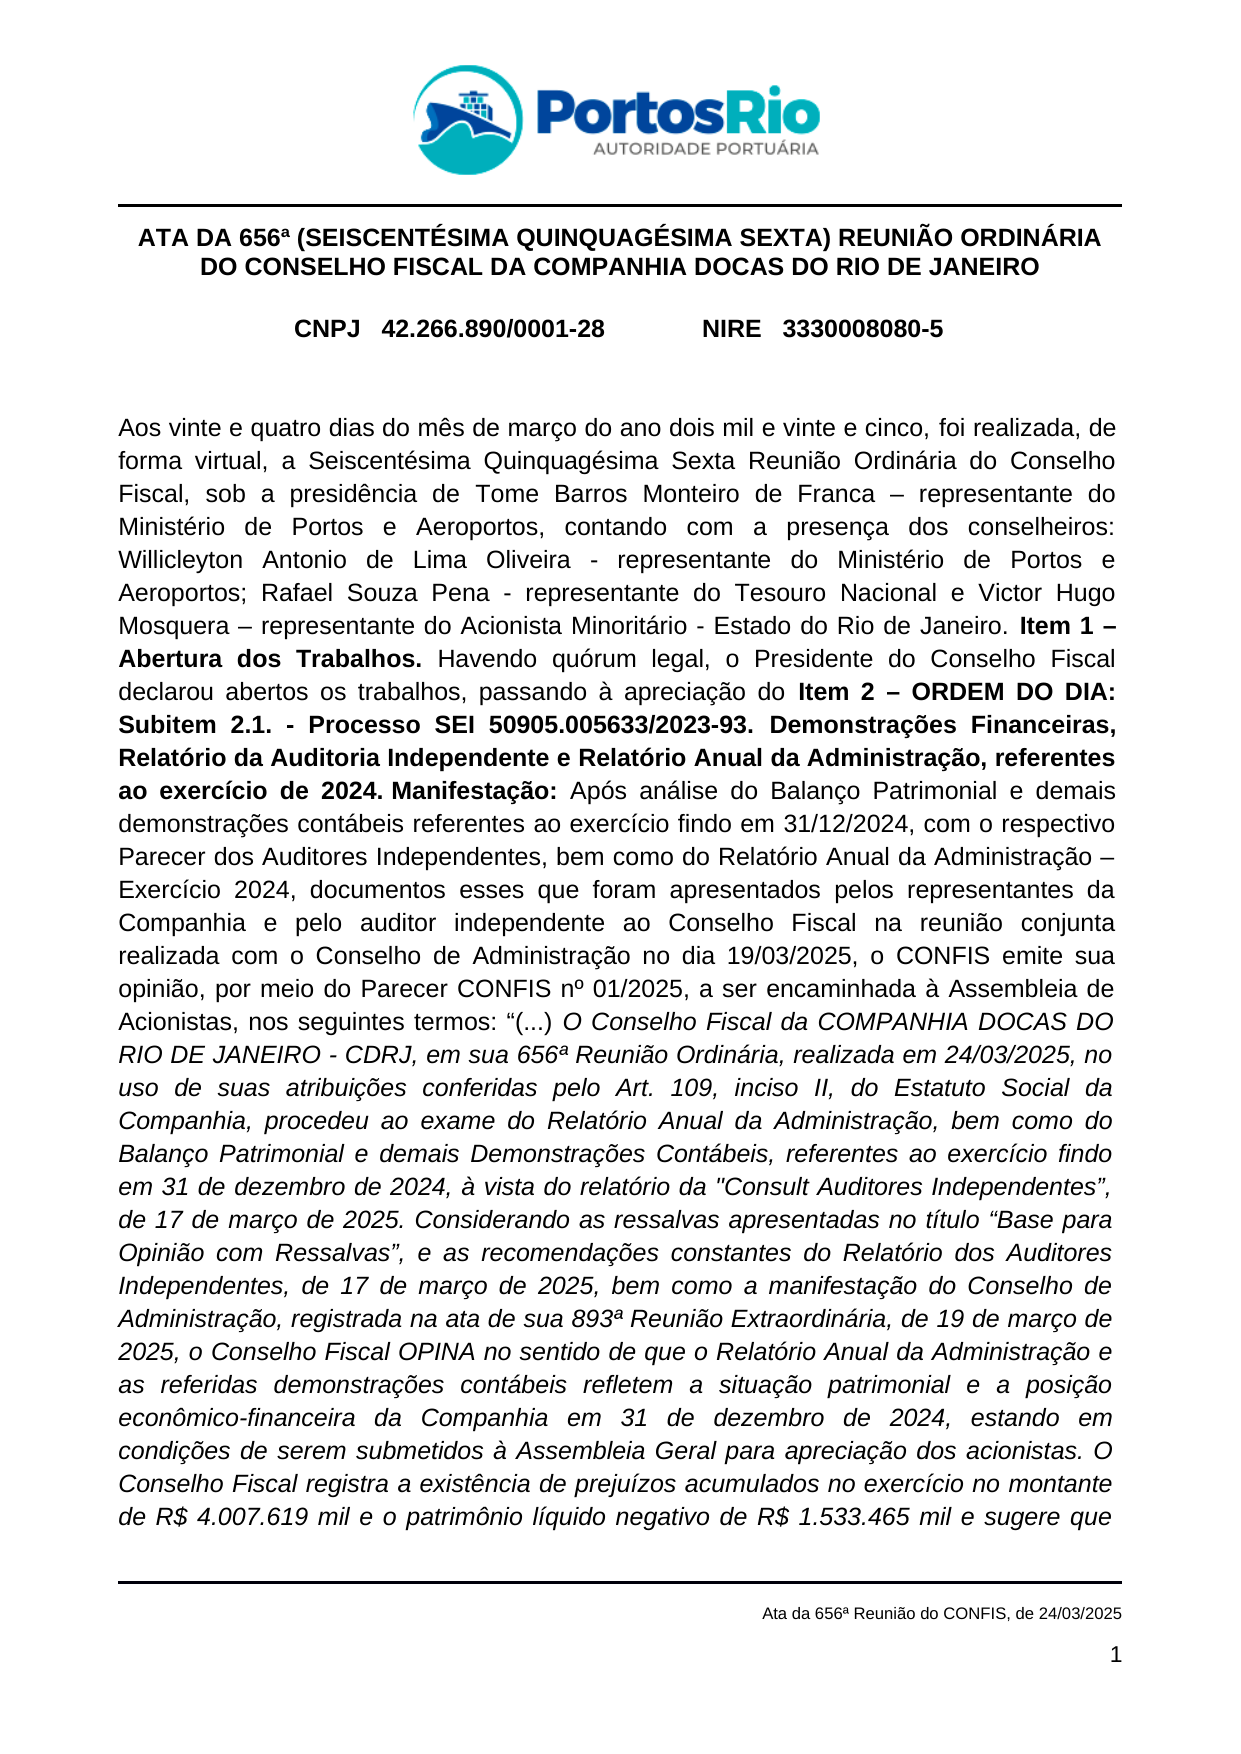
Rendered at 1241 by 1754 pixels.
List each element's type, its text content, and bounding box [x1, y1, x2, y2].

text CNPJ 42.266.890/0001-28 NIRE 3330008080-5 [118, 314, 1120, 342]
text Aos vinte e quatro dias do mês de março do ano dois mil e vinte e cinco, foi realizada, de forma virtual, a Seiscentésima Quinquagésima Sexta Reunião Ordinária do Conselho Fiscal, sob a presidência de Tome Barros Monteiro de Franca – representante do Ministério de Portos e Aeroportos, contando com a presença dos conselheiros: Willicleyton Antonio de Lima Oliveira - representante do Ministério de Portos e Aeroportos; Rafael Souza Pena - representante do Tesouro Nacional e Victor Hugo Mosquera – representante do Acionista Minoritário - Estado do Rio de Janeiro. Item 1 – Abertura dos Trabalhos. Havendo quórum legal, o Presidente do Conselho Fiscal declarou abertos os trabalhos, passando à apreciação do Item 2 – ORDEM DO DIA: Subitem 2.1. - Processo SEI 50905.005633/2023-93. Demonstrações Financeiras, Relatório da Auditoria Independente e Relatório Anual da Administração, referentes ao exercício de 2024. Manifestação: Após análise do Balanço Patrimonial e demais demonstrações contábeis referentes ao exercício findo em 31/12/2024, com o respectivo Parecer dos Auditores Independentes, bem como do Relatório Anual da Administração – Exercício 2024, documentos esses que foram apresentados pelos representantes da Companhia e pelo auditor independente ao Conselho Fiscal na reunião conjunta realizada com o Conselho de Administração no dia 19/03/2025, o CONFIS emite sua opinião, por meio do Parecer CONFIS nº 01/2025, a ser encaminhada à Assembleia de Acionistas, nos seguintes termos: “(...) O Conselho Fiscal da COMPANHIA DOCAS DO RIO DE JANEIRO - CDRJ, em sua 656ª Reunião Ordinária, realizada em 24/03/2025, no uso de suas atribuições conferidas pelo Art. 109, inciso II, do Estatuto Social da Companhia, procedeu ao exame do Relatório Anual da Administração, bem como do Balanço Patrimonial e demais Demonstrações Contábeis, referentes ao exercício findo em 31 de dezembro de 2024, à vista do relatório da "Consult Auditores Independentes”, de 17 de março de 2025. Considerando as ressalvas apresentadas no título “Base para Opinião com Ressalvas”, e as recomendações constantes do Relatório dos Auditores Independentes, de 17 de março de 2025, bem como a manifestação do Conselho de Administração, registrada na ata de sua 893ª Reunião Extraordinária, de 19 de março de 2025, o Conselho Fiscal OPINA no sentido de que o Relatório Anual da Administração e as referidas demonstrações contábeis refletem a situação patrimonial e a posição econômico-financeira da Companhia em 31 de dezembro de 2024, estando em condições de serem submetidos à Assembleia Geral para apreciação dos acionistas. O Conselho Fiscal registra a existência de prejuízos acumulados no exercício no montante de R$ 4.007.619 mil e o patrimônio líquido negativo de R$ 1.533.465 mil e sugere que [118, 413, 1117, 1531]
text ATA DA 656ª (SEISCENTÉSIMA QUINQUAGÉSIMA SEXTA) REUNIÃO ORDINÁRIA DO CONSELHO FISCAL DA COMPANHIA DOCAS DO RIO DE JANEIRO [118, 223, 1122, 281]
